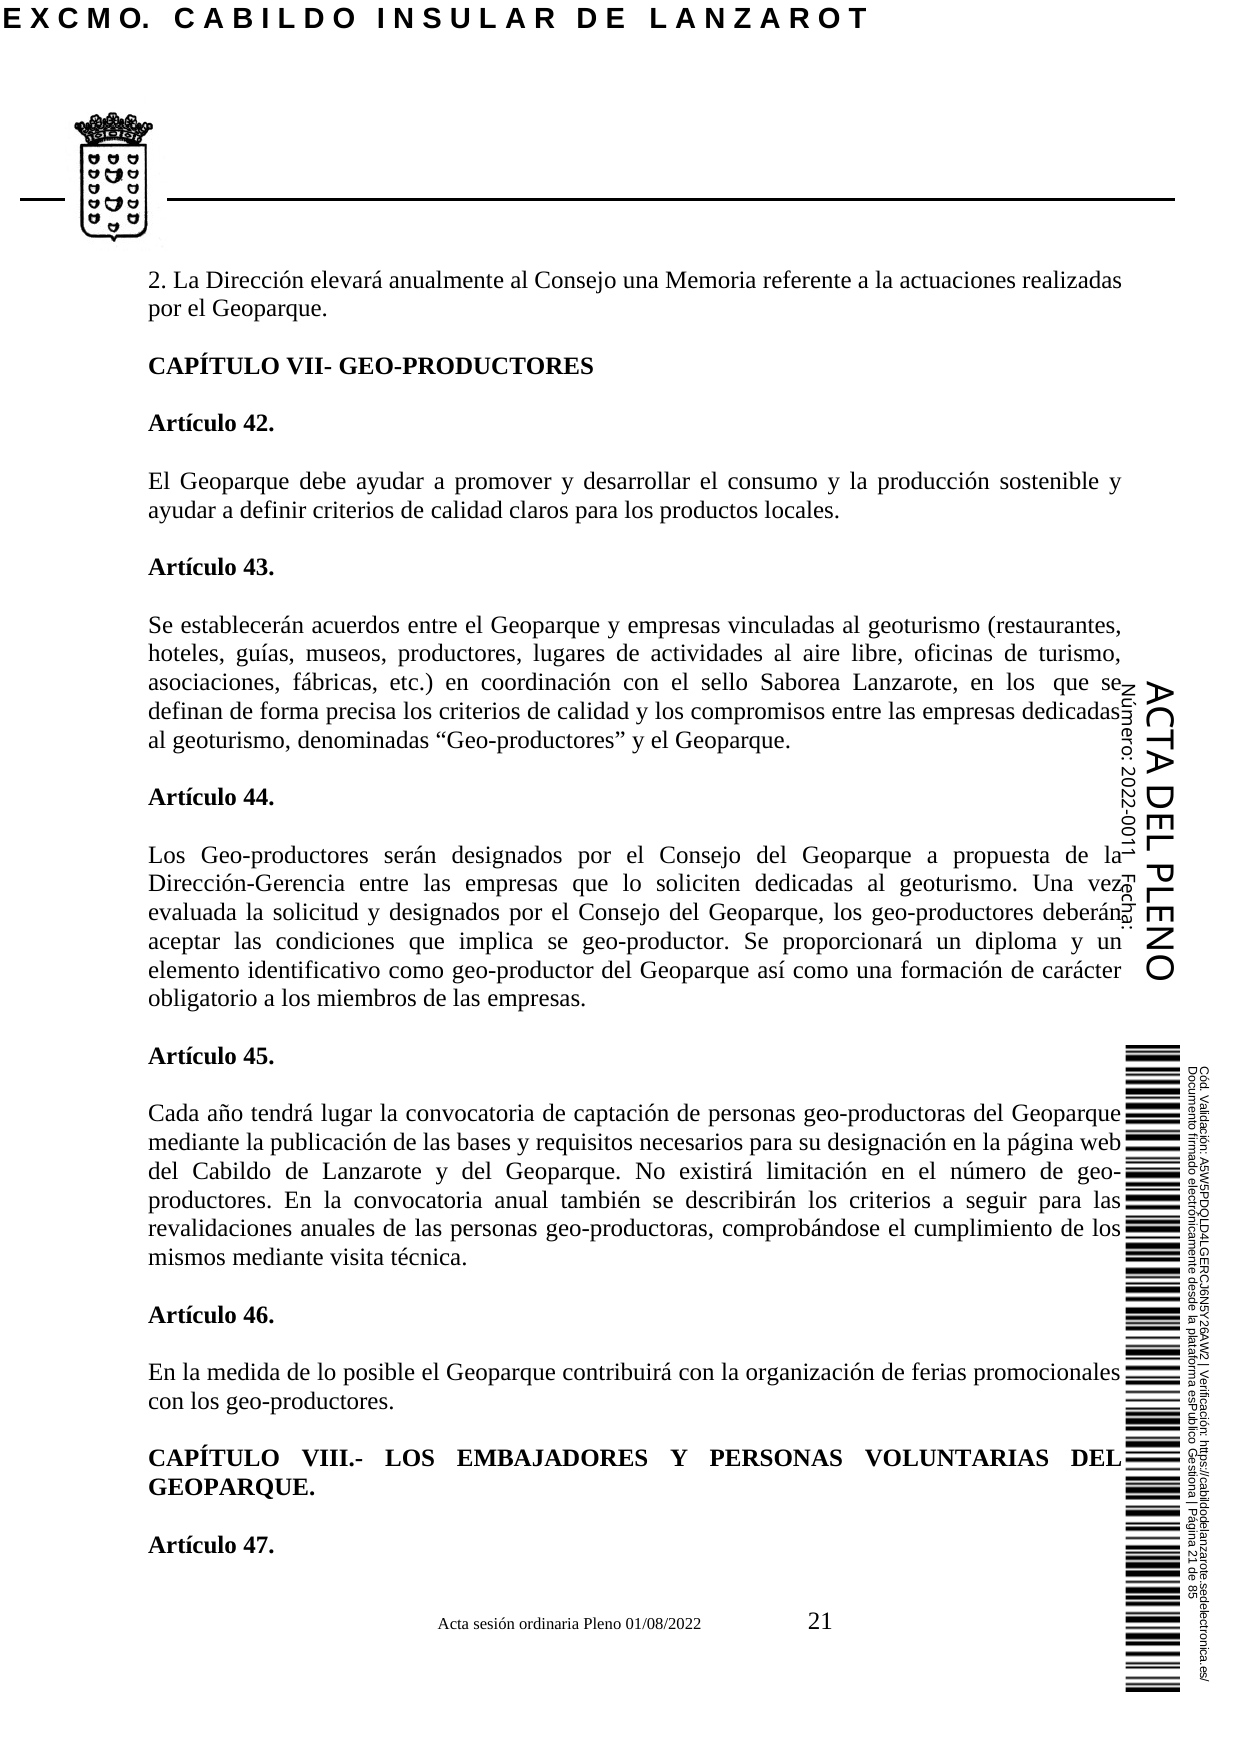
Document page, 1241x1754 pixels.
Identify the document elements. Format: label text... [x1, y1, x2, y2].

subtitle Artículo 43. [148, 552, 1190, 581]
text Se establecerán acuerdos entre el Geoparque y empresas vinculadas al geoturismo (restaurantes, hoteles, guías, museos, productores, lugares de actividades al aire libre, oficinas de turismo, asociaciones, fábricas, etc.) en coordinación con el sello Saborea Lanzarote, en los que se definan de forma precisa los criterios de calidad y los compromisos entre las empresas dedicadas al geoturismo, denominadas “Geo-productores” y el Geoparque. [148, 610, 1122, 753]
subtitle Artículo 44. [148, 782, 1190, 811]
text Acta sesión ordinaria Pleno 01/08/2022 21 [437, 1606, 1125, 1635]
text Número: 2022-0011 Fecha: 07/11/2022 [1117, 811, 1140, 1027]
text ACTA DEL PLENO [1140, 811, 1183, 1027]
subtitle Artículo 45. [148, 1041, 1190, 1070]
text ACTA DEL PLENO [1140, 681, 1183, 782]
text En la medida de lo posible el Geoparque contribuirá con la organización de ferias promocionales con los geo-productores. [148, 1357, 1122, 1415]
picture [65, 96, 167, 251]
text Artículo 42. [148, 408, 1190, 437]
text Los Geo-productores serán designados por el Consejo del Geoparque a propuesta de la Dirección-Gerencia entre las empresas que lo soliciten dedicadas al geoturismo. Una vez evaluada la solicitud y designados por el Consejo del Geoparque, los geo-productores deberán aceptar las condiciones que implica se geo-productor. Se proporcionará un diploma y un elemento identificativo como geo-productor del Geoparque así como una formación de carácter obligatorio a los miembros de las empresas. [148, 840, 1123, 1012]
text Artículo 47. [148, 1530, 1125, 1558]
subtitle CAPÍTULO VII- GEO-PRODUCTORES [148, 351, 1190, 380]
text El Geoparque debe ayudar a promover y desarrollar el consumo y la producción sostenible y ayudar a definir criterios de calidad claros para los productos locales. [148, 466, 1122, 523]
text Número: 2022-0011 Fecha: 07/11/2022 [1117, 683, 1140, 782]
list La Dirección elevará anualmente al Consejo una Memoria referente a la actuaciones realizadas por el Geoparque. [148, 265, 1122, 322]
text Cada año tendrá lugar la convocatoria de captación de personas geo-productoras del Geoparque mediante la publicación de las bases y requisitos necesarios para su designación en la página web del Cabildo de Lanzarote y del Geoparque. No existirá limitación en el número de geo- productores. En la convocatoria anual también se describirán los criterios a seguir para las revalidaciones anuales de las personas geo-productoras, comprobándose el cumplimiento de los mismos mediante visita técnica. [148, 1098, 1122, 1271]
picture [1125, 1045, 1180, 1692]
list Cód. Validación: A5W5PDQLD4LGERCJ6N5Y26AW2 | Verificación: https://cabildodelanzarote.sedelectronica.es/ Documento firmado electrónicamente desde la plataforma esPublico Gestiona | Página 21 de 85 [1186, 1066, 1211, 1694]
subtitle Artículo 46. [148, 1300, 1125, 1328]
subtitle CAPÍTULO VIII.- LOS EMBAJADORES Y PERSONAS VOLUNTARIAS DEL GEOPARQUE. [148, 1443, 1122, 1501]
